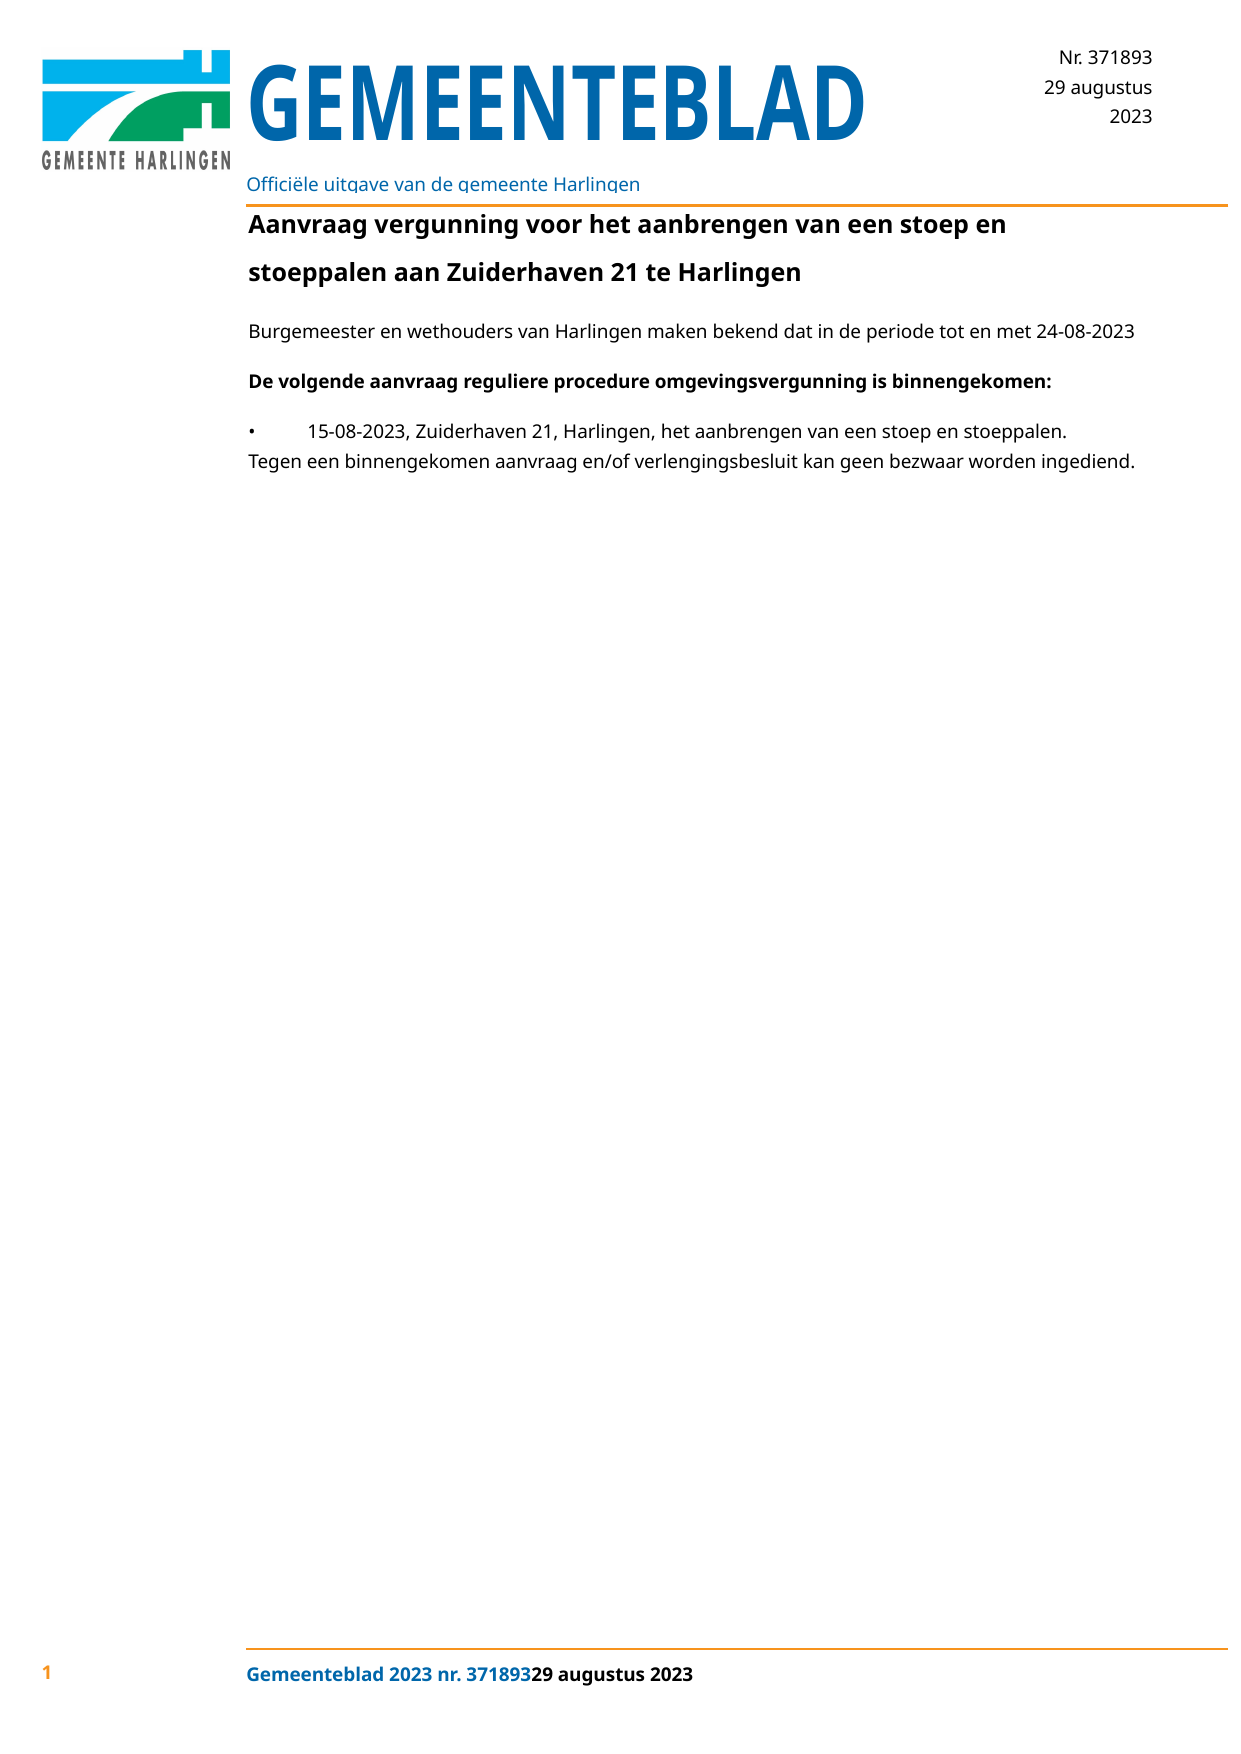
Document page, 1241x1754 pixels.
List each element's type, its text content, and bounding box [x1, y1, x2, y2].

text De volgende aanvraag reguliere procedure omgevingsvergunning is binnengekomen: [248, 368, 1152, 394]
picture [41, 47, 231, 172]
text Tegen een binnengekomen aanvraag en/of verlengingsbesluit kan geen bezwaar worden ingediend. [248, 448, 1152, 474]
list 15-08-2023, Zuiderhaven 21, Harlingen, het aanbrengen van een stoep en stoeppalen. [248, 419, 1152, 444]
text Aanvraag vergunning voor het aanbrengen van een stoep en stoeppalen aan Zuiderhaven 21 te Harlingen [248, 207, 1152, 288]
text Burgemeester en wethouders van Harlingen maken bekend dat in de periode tot en met 24-08-2023 [248, 318, 1152, 344]
